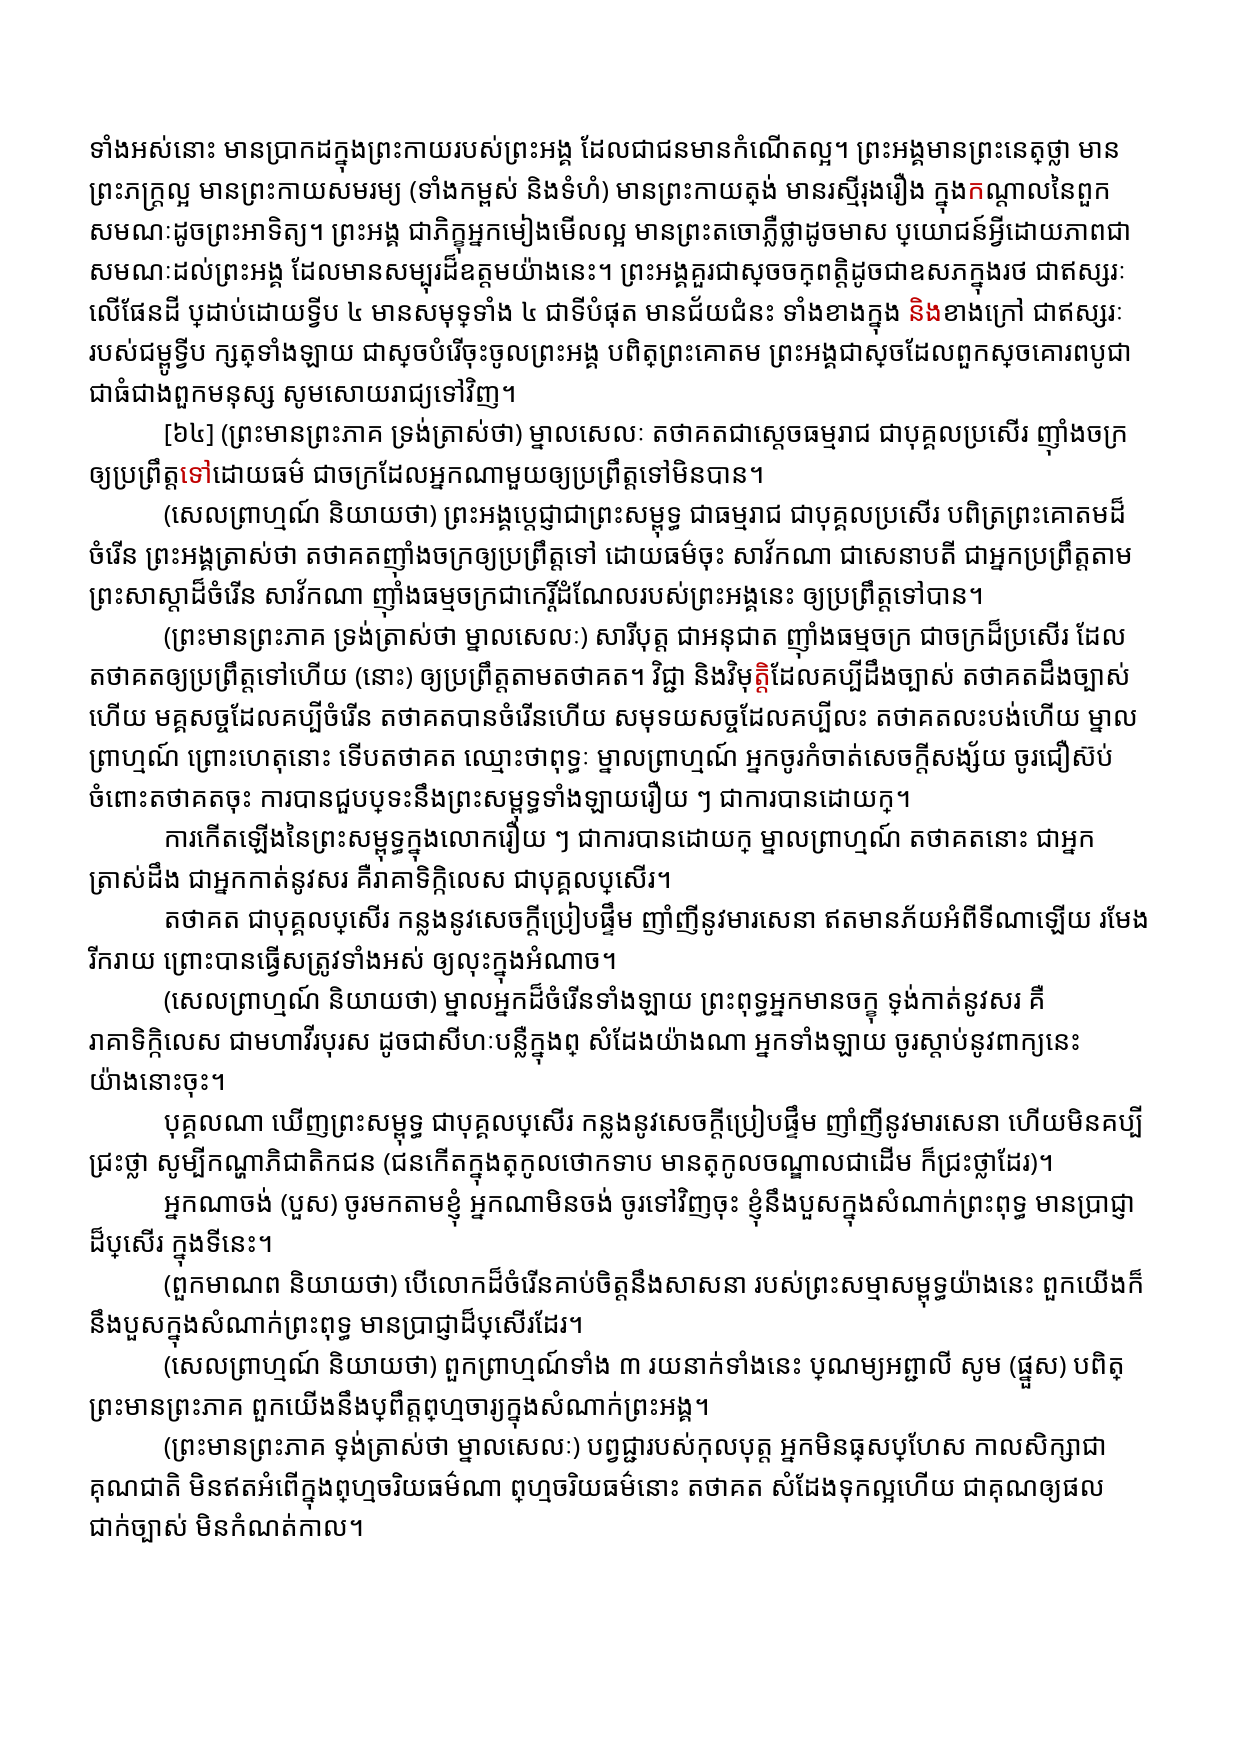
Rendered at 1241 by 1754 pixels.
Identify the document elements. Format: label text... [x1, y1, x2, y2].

text ការកើតឡើងនៃព្រះសម្ពុទ្ធ​ក្នុងលោករឿយ ៗ ជាការ​បាន​ដោយក្រ ម្នាល​ព្រាហ្មណ៍ តថាគតនោះ ជាអ្នក​ត្រាស់ដឹង ជាអ្នកកាត់​នូវសរ គឺ​រាគាទិក្កិលេស ជាបុគ្គល​ប្រសើរ។ [88, 819, 1152, 896]
text ព្រះអង្គជាបុគ្គលមានព្រះកាយបរិបូណ៌ មានពន្លឺសរីរៈល្អ មាន​ព្រះជាតិល្អ [កើត​មកល្អស្រាប់ ដោយការដល់​ព្រមដោយ​កំពស់ ទំហំ និងសណ្ឋាន។] មាន​ការមៀង​មើលល្អ [អាចារ្យ​ខ្លះថា ព្រះអង្គ​មានព្រះនេត្រល្អ។ អដ្ឋកថា។] ព្រះមានព្រះភាគ មាន​សម្បុរ​ដូចជាមាស មាន​ព្រះទាឋា សសុទ្ធ មានព្យាយាម ព្រោះថា​មហា​បុរិសលក្ខណៈ​ទាំងអស់​នោះ មានប្រាកដ​ក្នុងព្រះកាយ​របស់ព្រះអង្គ ដែល​ជាជន​មានកំណើត​ល្អ។ ព្រះអង្គ​មាន​ព្រះនេត្រថ្លា មាន​ព្រះភក្រ្តល្អ មានព្រះកាយ​សមរម្យ (ទាំងកម្ពស់ និងទំហំ) មាន​ព្រះកាយត្រង់ មានរស្មី​រុងរឿង ក្នុងកណ្តាល​នៃពួក​សមណៈ​ដូចព្រះអាទិត្យ។ ព្រះអង្គ ជាភិក្ខុ​អ្នកមៀងមើល​ល្អ មានព្រះតចោ​ភ្លឺថ្លាដូចមាស ប្រយោជន៍​អ្វី​ដោយភាព​ជាសមណៈ​ដល់ព្រះអង្គ ​ដែល​មានសម្បុរ​ដ៏ឧត្តមយ៉ាងនេះ។ ព្រះអង្គ​គួរជាស្តេច​ចក្រពត្តិ​ដូចជា​ឧសភ​ក្នុងរថ ជាឥស្សរៈ​លើផែនដី ប្រដាប់​ដោយទ្វីប​ ៤ មាន​សមុទ្រទាំង ៤ ជាទី​បំផុត មានជ័យជំនះ ទាំងខាងក្នុង និងខាងក្រៅ ជាឥស្សរៈ​របស់​ជម្ពូទ្វីប ក្សត្រ​ទាំងឡាយ ជាស្តេច​បំរើចុះចូល​ព្រះអង្គ បពិត្រ​ព្រះគោតម ព្រះអង្គ​ជាស្តេច​ដែលពួកស្តេច​គោរពបូជា ជាធំ​ជាងពួក​មនុស្ស សូមសោយរាជ្យ​ទៅវិញ។ [88, 130, 1152, 410]
text (ព្រះមានព្រះភាគ ទ្រង់ត្រាស់ថា ម្នាលសេលៈ) សារីបុត្ត ជាអនុជាត ញ៉ាំង​ធម្មចក្រ ជាចក្រ​ដ៏ប្រសើរ ដែលតថាគត​ឲ្យប្រព្រឹត្ត​ទៅហើយ (នោះ) ឲ្យប្រព្រឹត្ត​តាម​តថាគត។ វិជ្ជា និងវិមុត្តិ​ដែលគប្បី​ដឹងច្បាស់ តថាគត​ដឹងច្បាស់​ហើយ មគ្គសច្ច​ដែលគប្បី​ចំរើន តថាគតបាន​ចំរើនហើយ សមុទយសច្ច​ដែល​គប្បីលះ តថាគត​លះបង់​ហើយ ម្នាលព្រាហ្មណ៍ ព្រោះហេតុនោះ ទើបតថាគត ឈ្មោះ​​ថាពុទ្ធៈ ម្នាលព្រាហ្មណ៍ អ្នកចូរ​កំចាត់​សេចក្តី​សង្ស័យ ចូរជឿស៊ប់​​ចំពោះ​តថាគតចុះ ការបាន​​ជួបប្រទះ​នឹងព្រះសម្ពុទ្ធ​ទាំង​ឡាយ​រឿយ ៗ ជាការបាន​ដោយក្រ។ [88, 616, 1152, 815]
text (សេលព្រាហ្មណ៍ និយាយថា) ម្នាលអ្នក​ដ៏ចំរើន​ទាំងឡាយ ព្រះពុទ្ធអ្នក​មានចក្ខុ ទ្រង់កាត់​នូវសរ គឺ​រាគាទិក្កិលេស ជា​មហាវីរបុរស ដូចជា​សីហៈ​បន្លឺក្នុងព្រៃ សំដែង​យ៉ាងណា អ្នកទាំងឡាយ​ ចូរស្តាប់​នូវពាក្យនេះ យ៉ាងនោះចុះ។ [88, 981, 1152, 1099]
text តថាគត ជាបុគ្គលប្រសើរ កន្លងនូវសេចក្តី​ប្រៀបផ្ទឹម ញាំញីនូវ​មារសេនា ឥតមាន​ភ័យអំពី​ទីណា​ឡើយ រមែង​រីករាយ ព្រោះបាន​ធ្វើសត្រូវ​ទាំងអស់ ឲ្យលុះ​ក្នុងអំណាច។ [88, 900, 1152, 977]
text (ព្រះមានព្រះភាគ ទ្រង់ត្រាស់ថា ម្នាលសេលៈ) បព្វជ្ជា​របស់កុលបុត្ត អ្នកមិនធ្វេស​ប្រហែស កាលសិក្សា​ជាគុណជាតិ មិនឥតអំពើ​ក្នុង​ព្រហ្មចរិយធម៌​ណា ព្រហ្មចរិយធម៌​នោះ តថាគត សំដែងទុក​ល្អហើយ ជាគុណ​ឲ្យផល​ជាក់ច្បាស់ មិនកំណត់​កាល។ [88, 1427, 1152, 1544]
text [៦៤] (ព្រះមានព្រះភាគ ទ្រង់ត្រាស់ថា) ម្នាល​សេលៈ តថាគត​ជាស្តេចធម្មរាជ ជាបុគ្គល​ប្រសើរ ញ៉ាំងចក្រ​ឲ្យប្រព្រឹត្តទៅ​ដោយធម៌ ជាចក្រ​ដែលអ្នកណា​មួយឲ្យ​ប្រព្រឹត្ត​ទៅ​មិនបាន។ [88, 413, 1152, 491]
text (ពួកមាណព និយាយថា) បើលោកដ៏ចំរើន​គាប់ចិត្ត​នឹងសាសនា របស់​ព្រះសម្មាសម្ពុទ្ធ​យ៉ាងនេះ ពួកយើង​ក៏នឹងបួស​ក្នុង​សំណាក់ព្រះពុទ្ធ មានប្រាជ្ញា​ដ៏ប្រសើរ​ដែរ។ [88, 1264, 1152, 1342]
text បុគ្គលណា ឃើញព្រះសម្ពុទ្ធ ជាបុគ្គលប្រសើរ កន្លងនូវ​សេចក្តី​ប្រៀបផ្ទឹម ញាំញី​នូវ​មារសេនា ហើយ​មិនគប្បី​ជ្រះថ្លា សូម្បី​កណ្ហាភិជាតិកជន (ជនកើត​ក្នុងត្រកូល​ថោកទាប មានត្រកូល​ចណ្ឌាល​ជាដើម ក៏ជ្រះថ្លាដែរ)។ [88, 1102, 1152, 1180]
text អ្នកណាចង់ (បួស) ចូរមកតាមខ្ញុំ អ្នកណា​មិនចង់ ចូរទៅវិញចុះ ខ្ញុំនឹងបួស​ក្នុងសំណាក់​ព្រះពុទ្ធ មានប្រាជ្ញា​ដ៏ប្រសើរ ក្នុងទីនេះ។ [88, 1183, 1152, 1261]
text (សេលព្រាហ្មណ៍ និយាយថា) ពួកព្រាហ្មណ៍​ទាំង ៣ រយនាក់​ទាំងនេះ ប្រណម្យ​អព្ជាលី សូម (ផ្នួស) បពិត្រ​ព្រះមានព្រះភាគ ពួកយើង​នឹងប្រពឹត្ត​ព្រហ្មចារ្យ​ក្នុងសំណាក់​ព្រះអង្គ។ [88, 1346, 1152, 1423]
text (សេលព្រាហ្មណ៍ និយាយថា) ព្រះអង្គប្តេជ្ញា​ជាព្រះសម្ពុទ្ធ ជា​ធម្មរាជ ជាបុគ្គល​ប្រសើរ បពិត្រ​ព្រះគោតម​ដ៏ចំរើន ព្រះអង្គ​ត្រាស់ថា តថាគត​ញ៉ាំងចក្រ​ឲ្យប្រព្រឹត្តទៅ ដោយធម៌​ចុះ សាវ័ក​ណា ជាសេនាបតី ជាអ្នក​ប្រព្រឹត្តតាម​ព្រះសាស្តា​ដ៏ចំរើន សាវ័កណា ញ៉ាំង​ធម្មចក្រ​ជាកេរ្តិ៍ដំណែល​របស់ព្រះអង្គ​នេះ ឲ្យប្រព្រឹត្ត​ទៅបាន។ [88, 494, 1152, 612]
